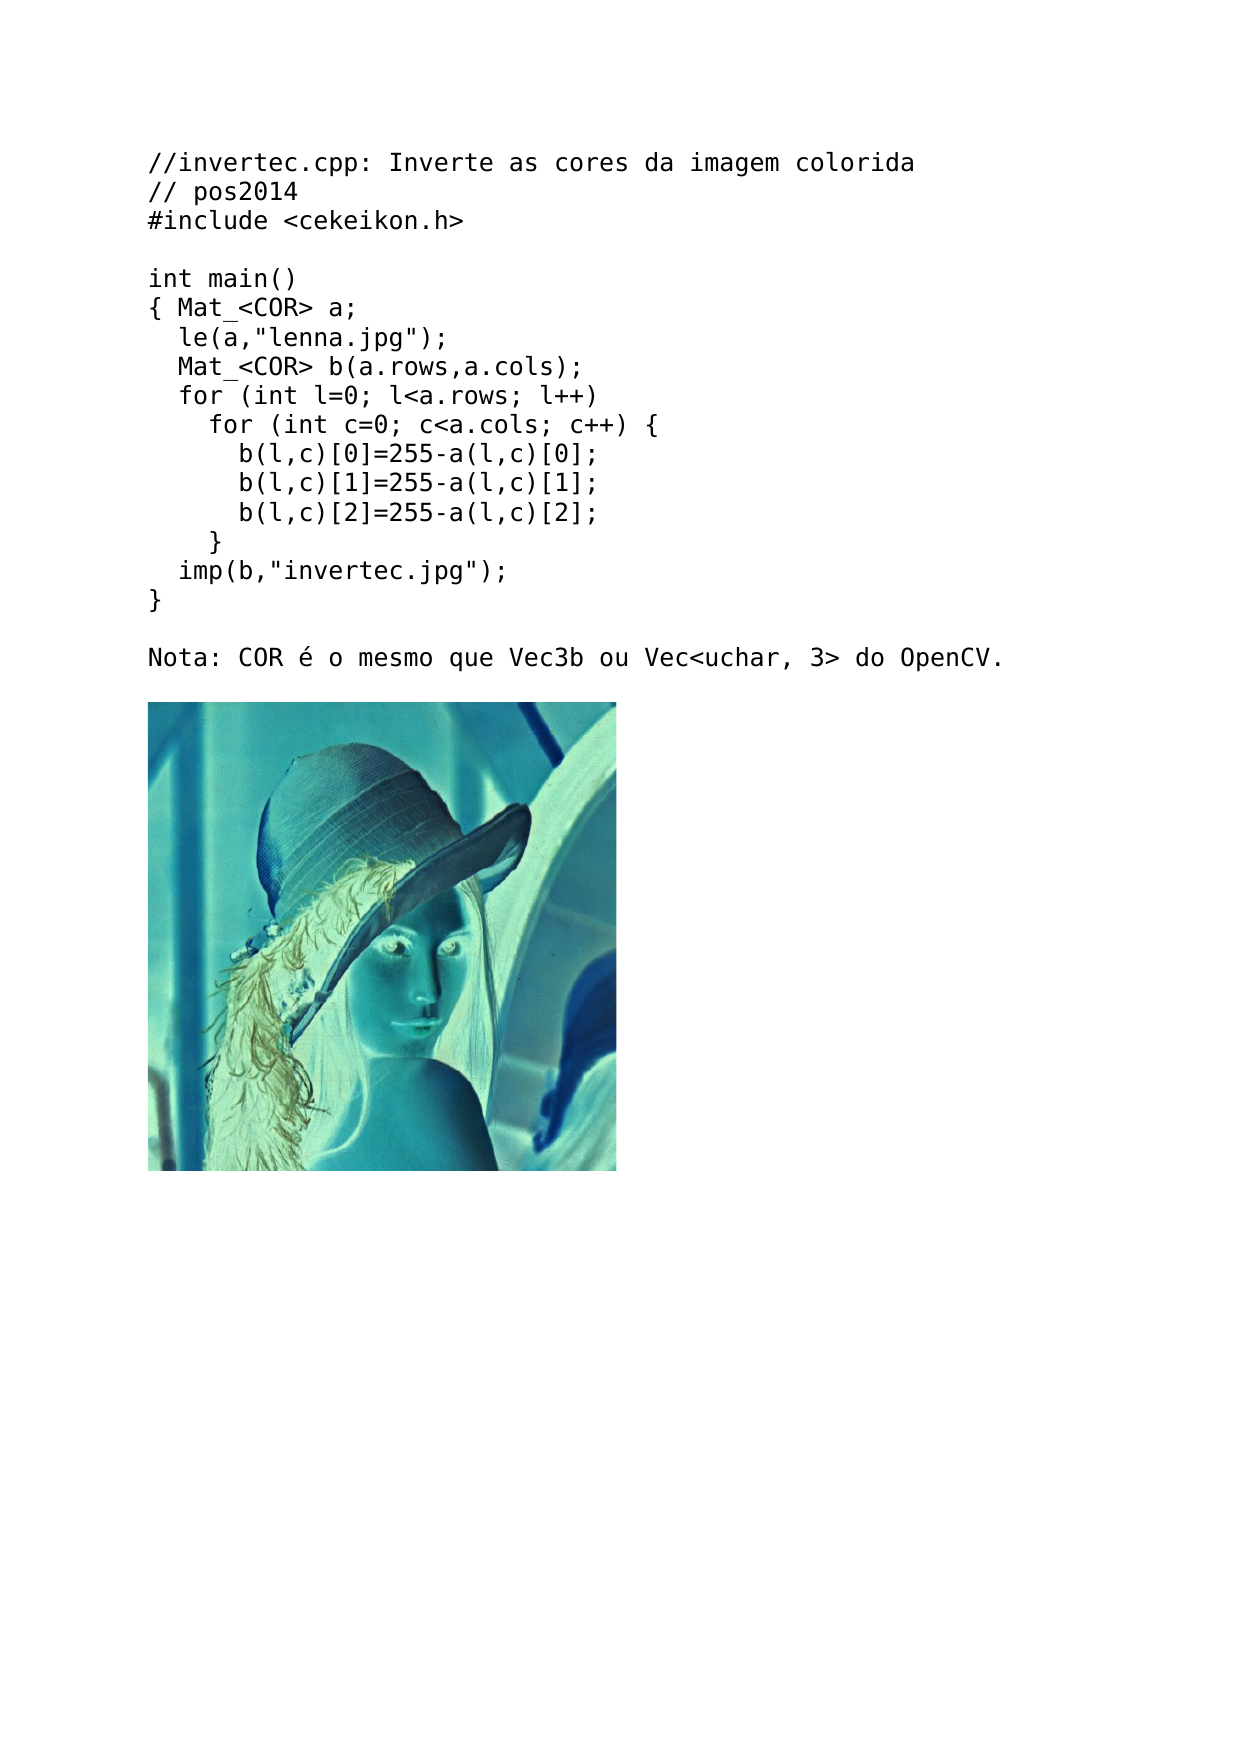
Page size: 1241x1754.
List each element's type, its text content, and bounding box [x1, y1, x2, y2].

text { Mat_<COR> a; [148, 293, 1092, 323]
picture [147, 702, 617, 1171]
text b(l,c)[0]=255-a(l,c)[0]; [148, 439, 1092, 468]
text // pos2014 [148, 177, 1092, 206]
text //invertec.cpp: Inverte as cores da imagem colorida [148, 148, 1092, 177]
text } [148, 585, 1092, 614]
text Nota: COR é o mesmo que Vec3b ou Vec<uchar, 3> do OpenCV. [148, 643, 1092, 673]
text for (int c=0; c<a.cols; c++) { [148, 410, 1092, 439]
text for (int l=0; l<a.rows; l++) [148, 381, 1092, 410]
text } [148, 527, 1092, 556]
text int main() [148, 264, 1092, 293]
text b(l,c)[1]=255-a(l,c)[1]; [148, 468, 1092, 498]
text imp(b,"invertec.jpg"); [148, 556, 1092, 585]
text Mat_<COR> b(a.rows,a.cols); [148, 352, 1092, 381]
text #include <cekeikon.h> [148, 206, 1092, 235]
text b(l,c)[2]=255-a(l,c)[2]; [148, 498, 1092, 527]
text le(a,"lenna.jpg"); [148, 323, 1092, 352]
